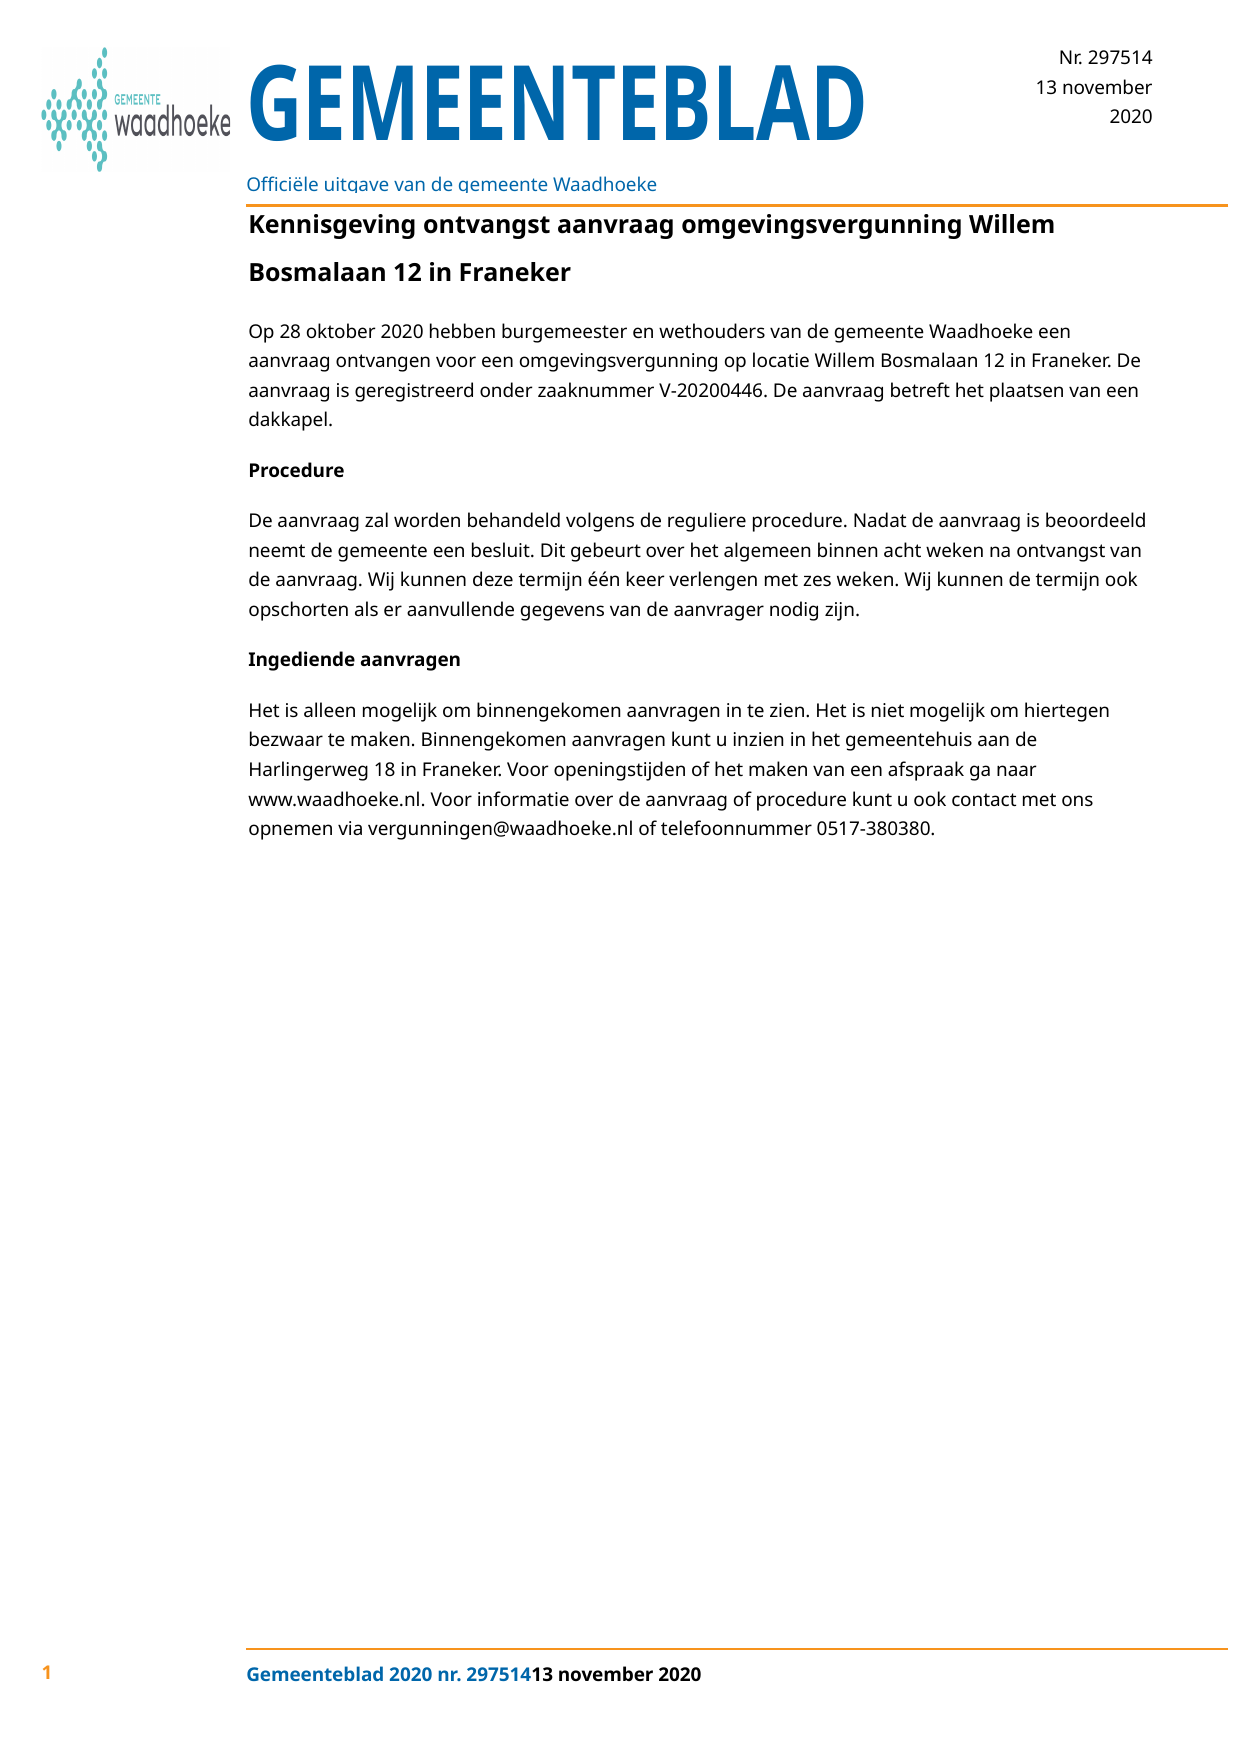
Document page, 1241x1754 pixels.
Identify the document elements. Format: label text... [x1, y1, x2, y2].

text Ingediende aanvragen [248, 647, 1152, 672]
text Kennisgeving ontvangst aanvraag omgevingsvergunning Willem Bosmalaan 12 in Franeker [248, 207, 1152, 288]
text Procedure [248, 457, 1152, 483]
text Op 28 oktober 2020 hebben burgemeester en wethouders van de gemeente Waadhoeke een aanvraag ontvangen voor een omgevingsvergunning op locatie Willem Bosmalaan 12 in Franeker. De aanvraag is geregistreerd onder zaaknummer V-20200446. De aanvraag betreft het plaatsen van een dakkapel. [248, 318, 1152, 432]
text Het is alleen mogelijk om binnengekomen aanvragen in te zien. Het is niet mogelijk om hiertegen bezwaar te maken. Binnengekomen aanvragen kunt u inzien in het gemeentehuis aan de Harlingerweg 18 in Franeker. Voor openingstijden of het maken van een afspraak ga naar www.waadhoeke.nl. Voor informatie over de aanvraag of procedure kunt u ook contact met ons opnemen via vergunningen@waadhoeke.nl of telefoonnummer 0517-380380. [248, 697, 1152, 841]
picture [41, 47, 231, 172]
text De aanvraag zal worden behandeld volgens de reguliere procedure. Nadat de aanvraag is beoordeeld neemt de gemeente een besluit. Dit gebeurt over het algemeen binnen acht weken na ontvangst van de aanvraag. Wij kunnen deze termijn één keer verlengen met zes weken. Wij kunnen de termijn ook opschorten als er aanvullende gegevens van de aanvrager nodig zijn. [248, 507, 1152, 622]
